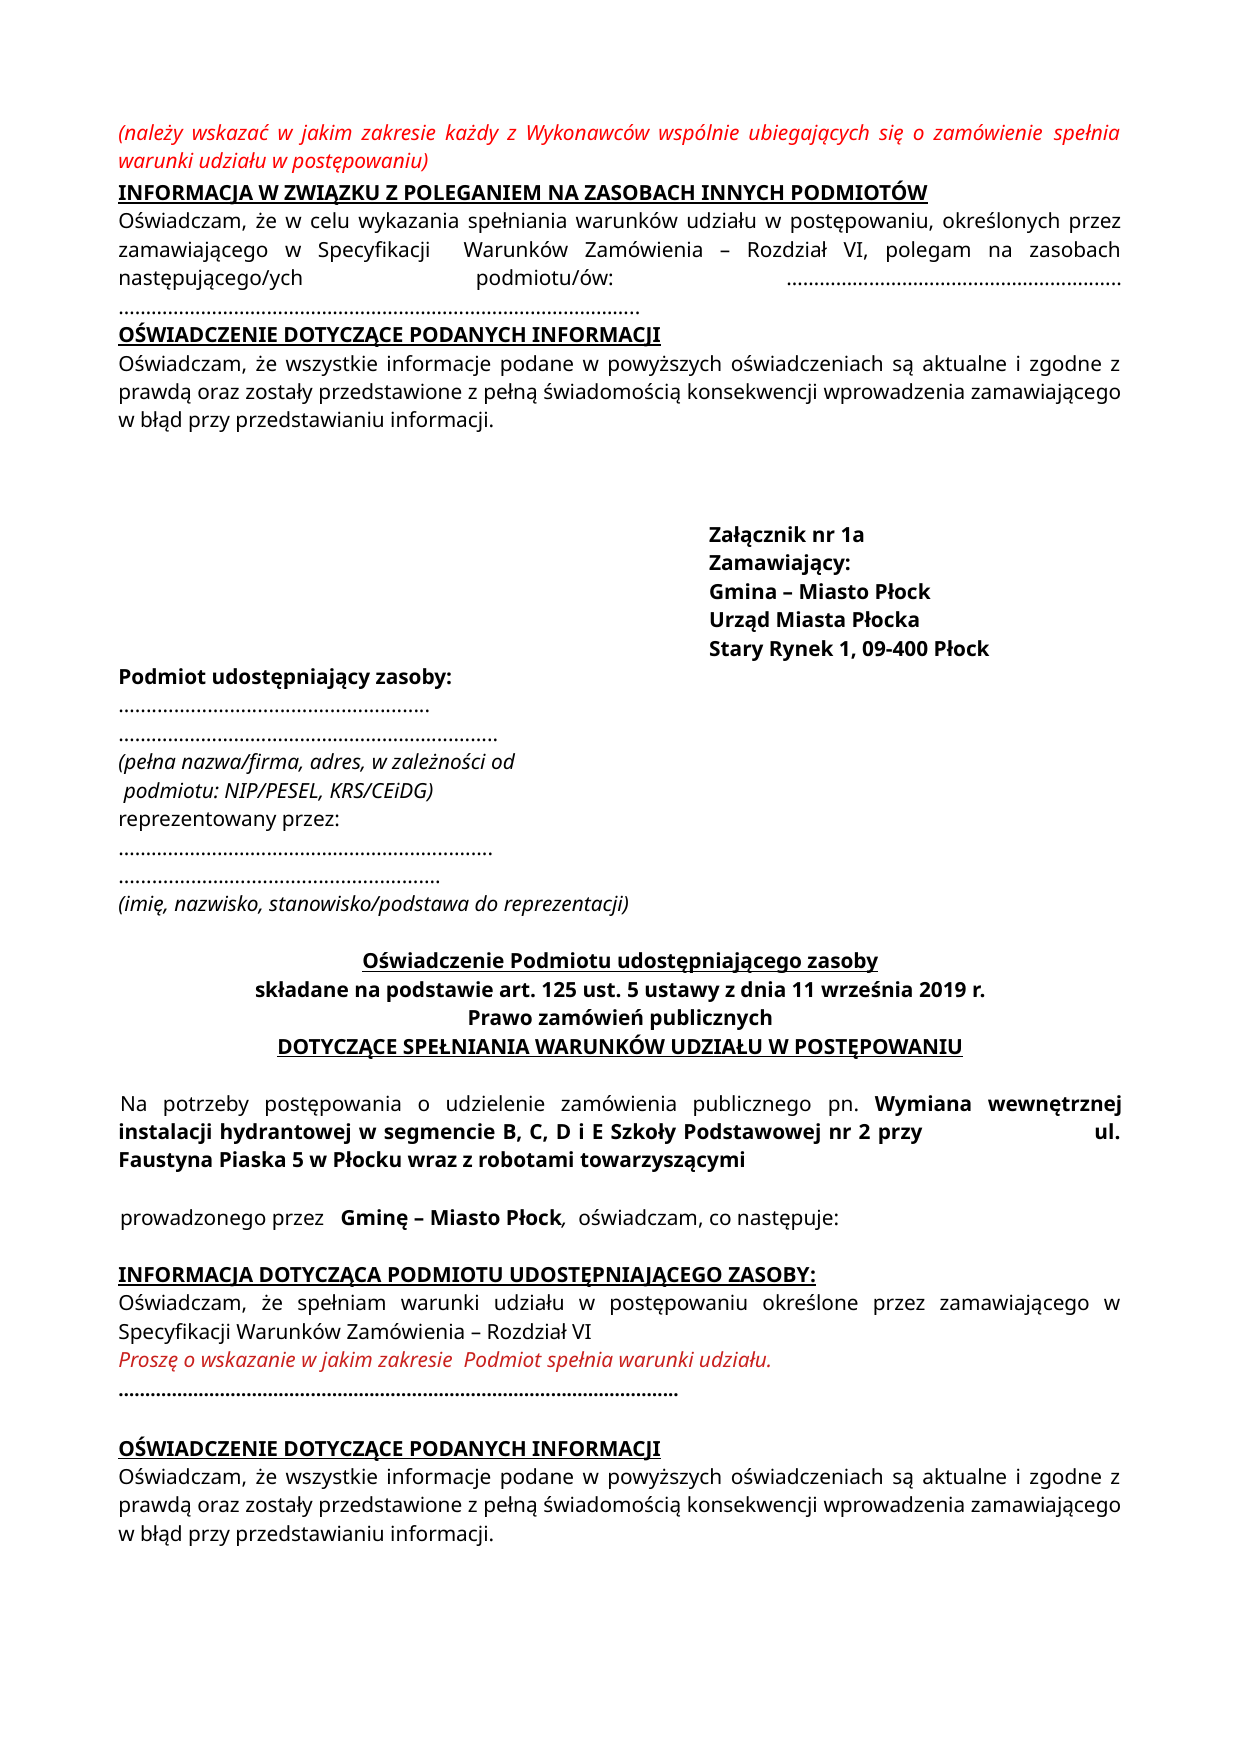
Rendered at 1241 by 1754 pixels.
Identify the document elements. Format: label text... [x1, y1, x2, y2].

text (należy wskazać w jakim zakresie każdy z Wykonawców wspólnie ubiegających się o zamówienie spełnia warunki udziału w postępowaniu) [118, 118, 1122, 175]
text Oświadczam, że spełniam warunki udziału w postępowaniu określone przez zamawiającego w Specyfikacji Warunków Zamówienia – Rozdział VI [118, 1288, 1122, 1345]
text Oświadczam, że wszystkie informacje podane w powyższych oświadczeniach są aktualne i zgodne z prawdą oraz zostały przedstawione z pełną świadomością konsekwencji wprowadzenia zamawiającego w błąd przy przedstawianiu informacji. [118, 349, 1122, 434]
text …………………………………………………………………………………………... [118, 1377, 1122, 1402]
text Załącznik nr 1a [118, 520, 1122, 548]
text OŚWIADCZENIE DOTYCZĄCE PODANYCH INFORMACJI [118, 320, 1122, 349]
text Podmiot udostępniający zasoby: [118, 662, 1122, 691]
text .............……….................................... [118, 861, 1122, 889]
text INFORMACJA DOTYCZĄCA PODMIOTU UDOSTĘPNIAJĄCEGO ZASOBY: [118, 1260, 1122, 1288]
text Gmina – Miasto Płock [118, 577, 1122, 605]
text Stary Rynek 1, 09-400 Płock [118, 634, 1122, 662]
text Na potrzeby postępowania o udzielenie zamówienia publicznego pn. Wymiana wewnętrznej instalacji hydrantowej w segmencie B, C, D i E Szkoły Podstawowej nr 2 przy ul. Faustyna Piaska 5 w Płocku wraz z robotami towarzyszącymi [118, 1089, 1122, 1174]
text (imię, nazwisko, stanowisko/podstawa do reprezentacji) [118, 889, 1122, 918]
text Urząd Miasta Płocka [118, 605, 1122, 634]
text Prawo zamówień publicznych [118, 1003, 1122, 1032]
text INFORMACJA W ZWIĄZKU Z POLEGANIEM NA ZASOBACH INNYCH PODMIOTÓW [118, 178, 1122, 206]
text podmiotu: NIP/PESEL, KRS/CEiDG) [118, 776, 1122, 804]
text DOTYCZĄCE SPEŁNIANIA WARUNKÓW UDZIAŁU W POSTĘPOWANIU [118, 1032, 1122, 1060]
text Oświadczam, że wszystkie informacje podane w powyższych oświadczeniach są aktualne i zgodne z prawdą oraz zostały przedstawione z pełną świadomością konsekwencji wprowadzenia zamawiającego w błąd przy przedstawianiu informacji. [118, 1462, 1122, 1547]
text OŚWIADCZENIE DOTYCZĄCE PODANYCH INFORMACJI [118, 1434, 1122, 1462]
text prowadzonego przez Gminę – Miasto Płock, oświadczam, co następuje: [118, 1203, 1122, 1231]
text składane na podstawie art. 125 ust. 5 ustawy z dnia 11 września 2019 r. [118, 975, 1122, 1003]
text (pełna nazwa/firma, adres, w zależności od [118, 747, 1122, 776]
text Proszę o wskazanie w jakim zakresie Podmiot spełnia warunki udziału. [118, 1345, 1122, 1374]
text …………………………………………………............ [118, 719, 1122, 747]
text Oświadczam, że w celu wykazania spełniania warunków udziału w postępowaniu, określonych przez zamawiającego w Specyfikacji Warunków Zamówienia – Rozdział VI, polegam na zasobach następującego/ych podmiotu/ów: ……………………………………………….......………………………………………………………………………………….. [118, 206, 1122, 320]
text Oświadczenie Podmiotu udostępniającego zasoby [118, 946, 1122, 975]
text reprezentowany przez: [118, 804, 1122, 833]
text ……………………………………………................. [118, 833, 1122, 861]
text Zamawiający: [118, 548, 1122, 577]
text …..................................................... [118, 691, 1122, 719]
